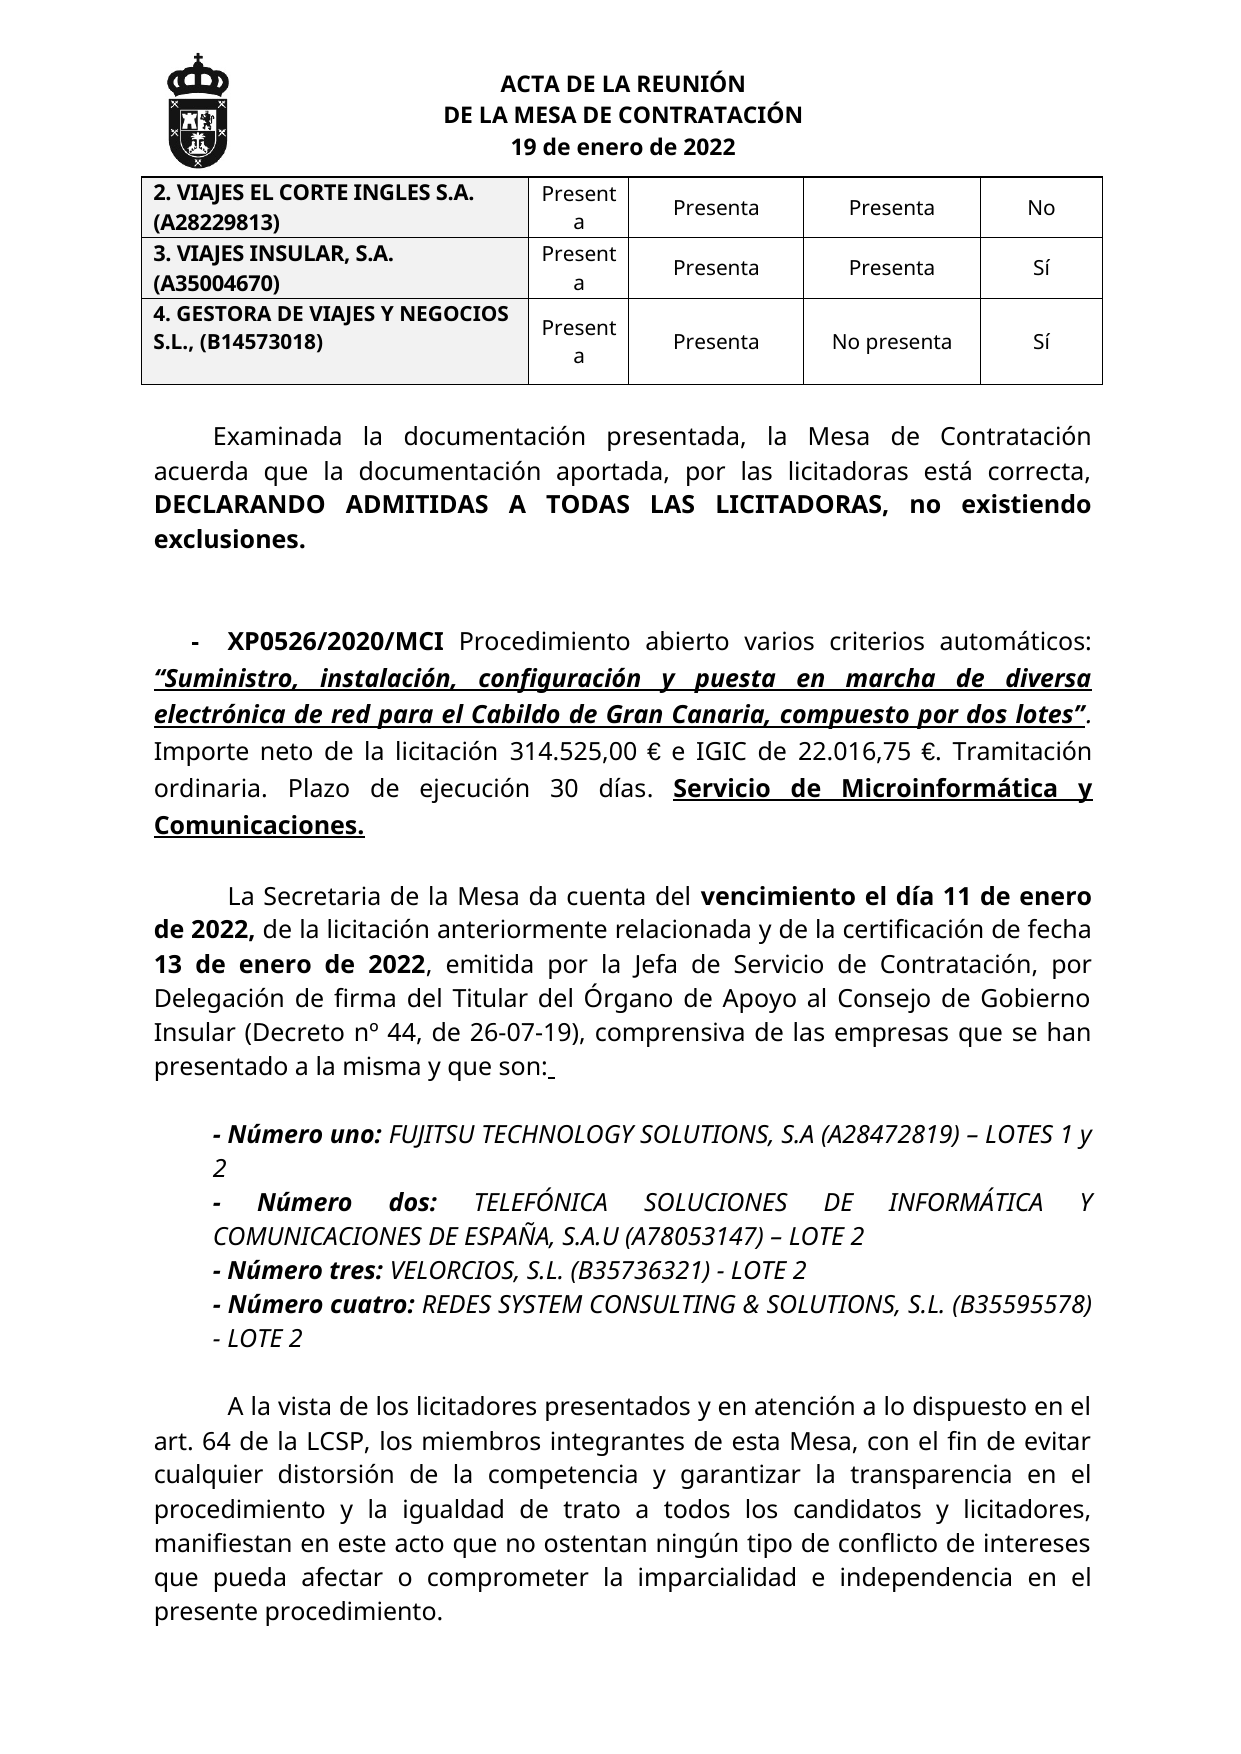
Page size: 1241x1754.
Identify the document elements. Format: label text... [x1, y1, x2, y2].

table_cell Presenta [529, 238, 628, 298]
list XP0526/2020/MCI Procedimiento abierto varios criterios automáticos: “Suministro, instalación, configuración y puesta en marcha de diversa electrónica de red para el Cabildo de Gran Canaria, compuesto por dos lotes”. Importe neto de la licitación 314.525,00 € e IGIC de 22.016,75 €. Tramitación ordinaria. Plazo de ejecución 30 días. Servicio de Microinformática y Comunicaciones. [153, 623, 1093, 841]
table_cell Presenta [804, 238, 980, 298]
table_cell No [981, 178, 1102, 237]
text A la vista de los licitadores presentados y en atención a lo dispuesto en el art. 64 de la LCSP, los miembros integrantes de esta Mesa, con el fin de evitar cualquier distorsión de la competencia y garantizar la transparencia en el procedimiento y la igualdad de trato a todos los candidatos y licitadores, manifiestan en este acto que no ostentan ningún tipo de conflicto de intereses que pueda afectar o comprometer la imparcialidad e independencia en el presente procedimiento. [153, 1389, 1093, 1627]
table_cell 3. VIAJES INSULAR, S.A. (A35004670) [142, 238, 528, 298]
table_cell 4. GESTORA DE VIAJES Y NEGOCIOS S.L., (B14573018) [142, 299, 528, 384]
table_cell Presenta [629, 299, 803, 384]
text Examinada la documentación presentada, la Mesa de Contratación acuerda que la documentación aportada, por las licitadoras está correcta, DECLARANDO ADMITIDAS A TODAS LAS LICITADORAS, no existiendo exclusiones. [153, 419, 1093, 555]
table_cell Sí [981, 238, 1102, 298]
text - Número uno: FUJITSU TECHNOLOGY SOLUTIONS, S.A (A28472819) – LOTES 1 y 2 [213, 1117, 1093, 1185]
table_cell Presenta [529, 178, 628, 237]
text - Número dos: TELEFÓNICA SOLUCIONES DE INFORMÁTICA Y COMUNICACIONES DE ESPAÑA, S.A.U (A78053147) – LOTE 2 [213, 1185, 1093, 1253]
table_cell Presenta [629, 238, 803, 298]
table_cell Presenta [629, 178, 803, 237]
picture [164, 50, 231, 171]
text - Número tres: VELORCIOS, S.L. (B35736321) - LOTE 2 [213, 1253, 1093, 1287]
table_cell Presenta [529, 299, 628, 384]
text - Número cuatro: REDES SYSTEM CONSULTING & SOLUTIONS, S.L. (B35595578) - LOTE 2 [213, 1287, 1093, 1355]
table_cell 2. VIAJES EL CORTE INGLES S.A. (A28229813) [142, 178, 528, 237]
text La Secretaria de la Mesa da cuenta del vencimiento el día 11 de enero de 2022, de la licitación anteriormente relacionada y de la certificación de fecha 13 de enero de 2022, emitida por la Jefa de Servicio de Contratación, por Delegación de firma del Titular del Órgano de Apoyo al Consejo de Gobierno Insular (Decreto nº 44, de 26-07-19), comprensiva de las empresas que se han presentado a la misma y que son: [153, 878, 1093, 1082]
table_cell Sí [981, 299, 1102, 384]
table_cell No presenta [804, 299, 980, 384]
table_cell Presenta [804, 178, 980, 237]
